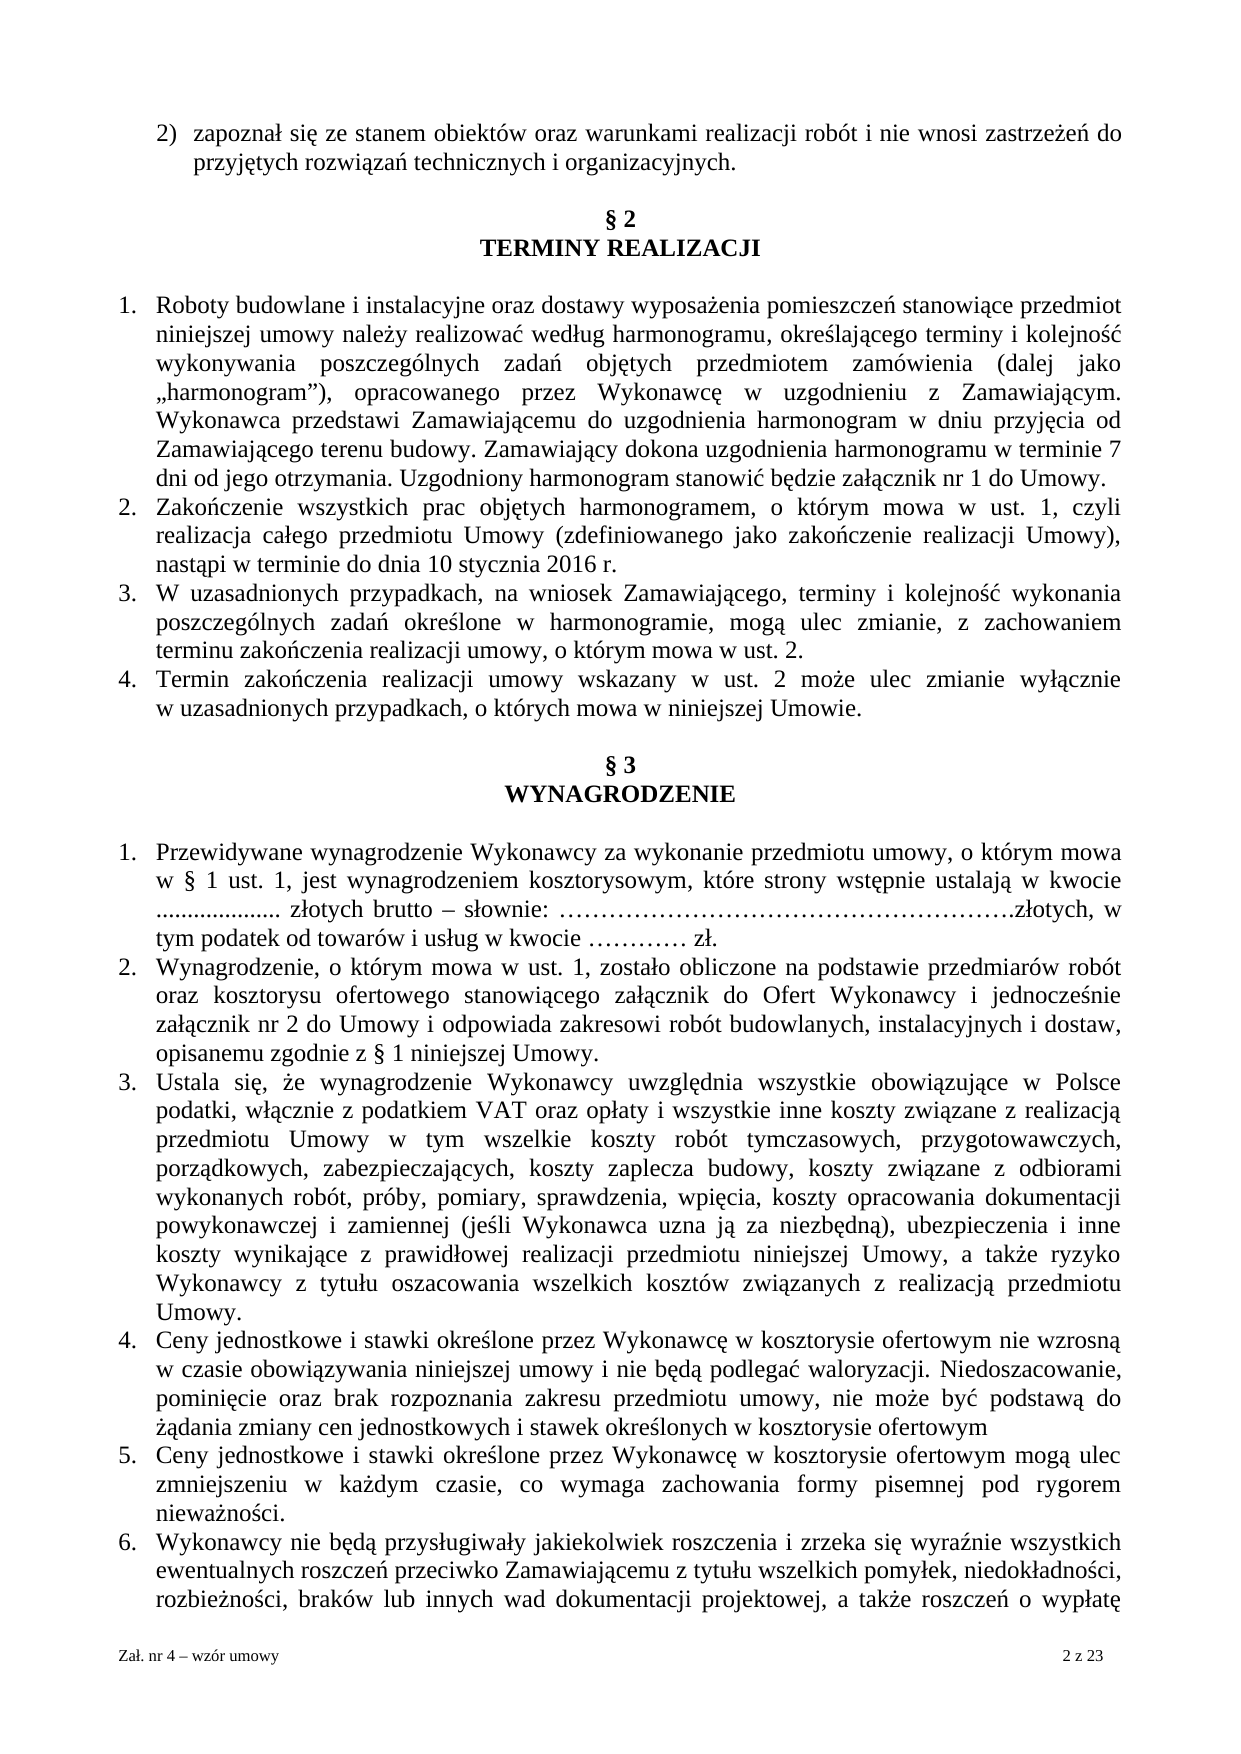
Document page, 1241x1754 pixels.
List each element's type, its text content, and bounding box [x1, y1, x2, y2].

list W uzasadnionych przypadkach, na wniosek Zamawiającego, terminy i kolejność wykonania poszczególnych zadań określone w harmonogramie, mogą ulec zmianie, z zachowaniem terminu zakończenia realizacji umowy, o którym mowa w ust. 2. [118, 578, 1122, 664]
list Termin zakończenia realizacji umowy wskazany w ust. 2 może ulec zmianie wyłącznie w uzasadnionych przypadkach, o których mowa w niniejszej Umowie. [118, 664, 1122, 722]
text § 3 [118, 751, 1122, 779]
text § 2 [118, 204, 1122, 233]
text TERMINY REALIZACJI [118, 233, 1122, 262]
list Ustala się, że wynagrodzenie Wykonawcy uwzględnia wszystkie obowiązujące w Polsce podatki, włącznie z podatkiem VAT oraz opłaty i wszystkie inne koszty związane z realizacją przedmiotu Umowy w tym wszelkie koszty robót tymczasowych, przygotowawczych, porządkowych, zabezpieczających, koszty zaplecza budowy, koszty związane z odbiorami wykonanych robót, próby, pomiary, sprawdzenia, wpięcia, koszty opracowania dokumentacji powykonawczej i zamiennej (jeśli Wykonawca uzna ją za niezbędną), ubezpieczenia i inne koszty wynikające z prawidłowej realizacji przedmiotu niniejszej Umowy, a także ryzyko Wykonawcy z tytułu oszacowania wszelkich kosztów związanych z realizacją przedmiotu Umowy. [118, 1067, 1122, 1326]
list Ceny jednostkowe i stawki określone przez Wykonawcę w kosztorysie ofertowym nie wzrosną w czasie obowiązywania niniejszej umowy i nie będą podlegać waloryzacji. Niedoszacowanie, pominięcie oraz brak rozpoznania zakresu przedmiotu umowy, nie może być podstawą do żądania zmiany cen jednostkowych i stawek określonych w kosztorysie ofertowym [118, 1326, 1122, 1441]
list Przewidywane wynagrodzenie Wykonawcy za wykonanie przedmiotu umowy, o którym mowa w § 1 ust. 1, jest wynagrodzeniem kosztorysowym, które strony wstępnie ustalają w kwocie .................... złotych brutto – słownie: ……………………………………………….złotych, w tym podatek od towarów i usług w kwocie ………… zł. [118, 837, 1122, 952]
list Wykonawcy nie będą przysługiwały jakiekolwiek roszczenia i zrzeka się wyraźnie wszystkich ewentualnych roszczeń przeciwko Zamawiającemu z tytułu wszelkich pomyłek, niedokładności, rozbieżności, braków lub innych wad dokumentacji projektowej, a także roszczeń o wypłatę [118, 1527, 1122, 1613]
list Roboty budowlane i instalacyjne oraz dostawy wyposażenia pomieszczeń stanowiące przedmiot niniejszej umowy należy realizować według harmonogramu, określającego terminy i kolejność wykonywania poszczególnych zadań objętych przedmiotem zamówienia (dalej jako „harmonogram”), opracowanego przez Wykonawcę w uzgodnieniu z Zamawiającym. Wykonawca przedstawi Zamawiającemu do uzgodnienia harmonogram w dniu przyjęcia od Zamawiającego terenu budowy. Zamawiający dokona uzgodnienia harmonogramu w terminie 7 dni od jego otrzymania. Uzgodniony harmonogram stanowić będzie załącznik nr 1 do Umowy. [118, 291, 1122, 492]
list zapoznał się ze stanem obiektów oraz warunkami realizacji robót i nie wnosi zastrzeżeń do przyjętych rozwiązań technicznych i organizacyjnych. [156, 118, 1122, 176]
text WYNAGRODZENIE [118, 779, 1122, 808]
list Ceny jednostkowe i stawki określone przez Wykonawcę w kosztorysie ofertowym mogą ulec zmniejszeniu w każdym czasie, co wymaga zachowania formy pisemnej pod rygorem nieważności. [118, 1441, 1122, 1527]
list Zakończenie wszystkich prac objętych harmonogramem, o którym mowa w ust. 1, czyli realizacja całego przedmiotu Umowy (zdefiniowanego jako zakończenie realizacji Umowy), nastąpi w terminie do dnia 10 stycznia 2016 r. [118, 492, 1122, 578]
list Wynagrodzenie, o którym mowa w ust. 1, zostało obliczone na podstawie przedmiarów robót oraz kosztorysu ofertowego stanowiącego załącznik do Ofert Wykonawcy i jednocześnie załącznik nr 2 do Umowy i odpowiada zakresowi robót budowlanych, instalacyjnych i dostaw, opisanemu zgodnie z § 1 niniejszej Umowy. [118, 952, 1122, 1067]
